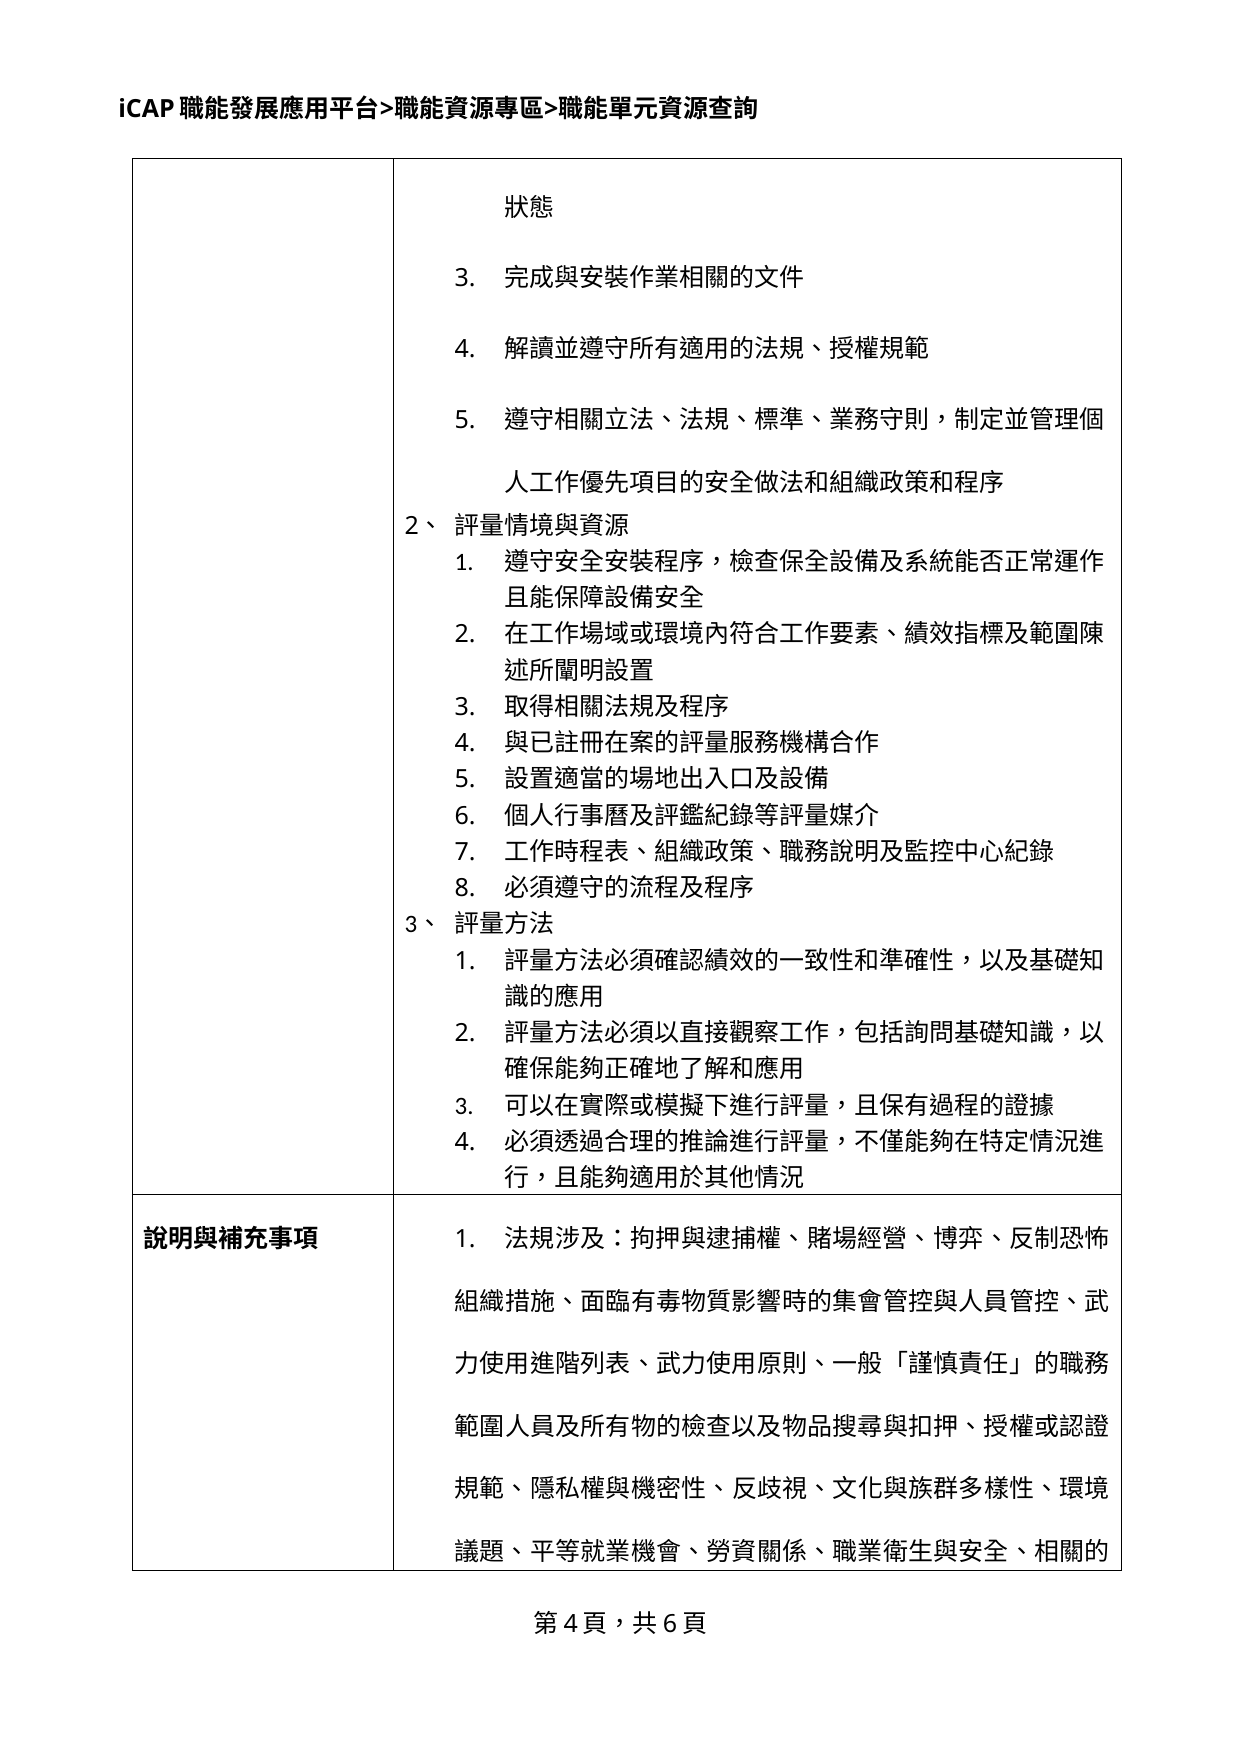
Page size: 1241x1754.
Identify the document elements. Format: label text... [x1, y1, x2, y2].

table_cell 評量證據 套用適當的方法並使用正確的工具及設備，確認位置、固定並安裝各種保全設備及系統 清理及儲藏工具與設備，將工作現場回復成乾淨安全的狀態 完成與安裝作業相關的文件 解讀並遵守所有適用的法規、授權規範 遵守相關立法、法規、標準、業務守則，制定並管理個人工作優先項目的安全做法和組織政策和程序 評量情境與資源 遵守安全安裝程序，檢查保全設備及系統能否正常運作且能保障設備安全 在工作場域或環境內符合工作要素、績效指標及範圍陳述所闡明設置 取得相關法規及程序 與已註冊在案的評量服務機構合作 設置適當的場地出入口及設備 個人行事曆及評鑑紀錄等評量媒介 工作時程表、組織政策、職務說明及監控中心紀錄 必須遵守的流程及程序 評量方法 評量方法必須確認績效的一致性和準確性，以及基礎知識的應用 評量方法必須以直接觀察工作，包括詢問基礎知識，以確保能夠正確地了解和應用 可以在實際或模擬下進行評量，且保有過程的證據 必須透過合理的推論進行評量，不僅能夠在特定情況進行，且能夠適用於其他情況 [394, 159, 1121, 1194]
table_cell 法規涉及：拘押與逮捕權、賭場經營、博弈、反制恐怖組織措施、面臨有毒物質影響時的集會管控與人員管控、武力使用進階列表、武力使用原則、一般「謹慎責任」的職務範圍人員及所有物的檢查以及物品搜尋與扣押、授權或認證規範、隱私權與機密性、反歧視、文化與族群多樣性、環境議題、平等就業機會、勞資關係、職業衛生與安全、相關的 [394, 1195, 1121, 1570]
table_cell 說明與補充事項 [133, 1195, 393, 1570]
table_cell [133, 159, 393, 1194]
